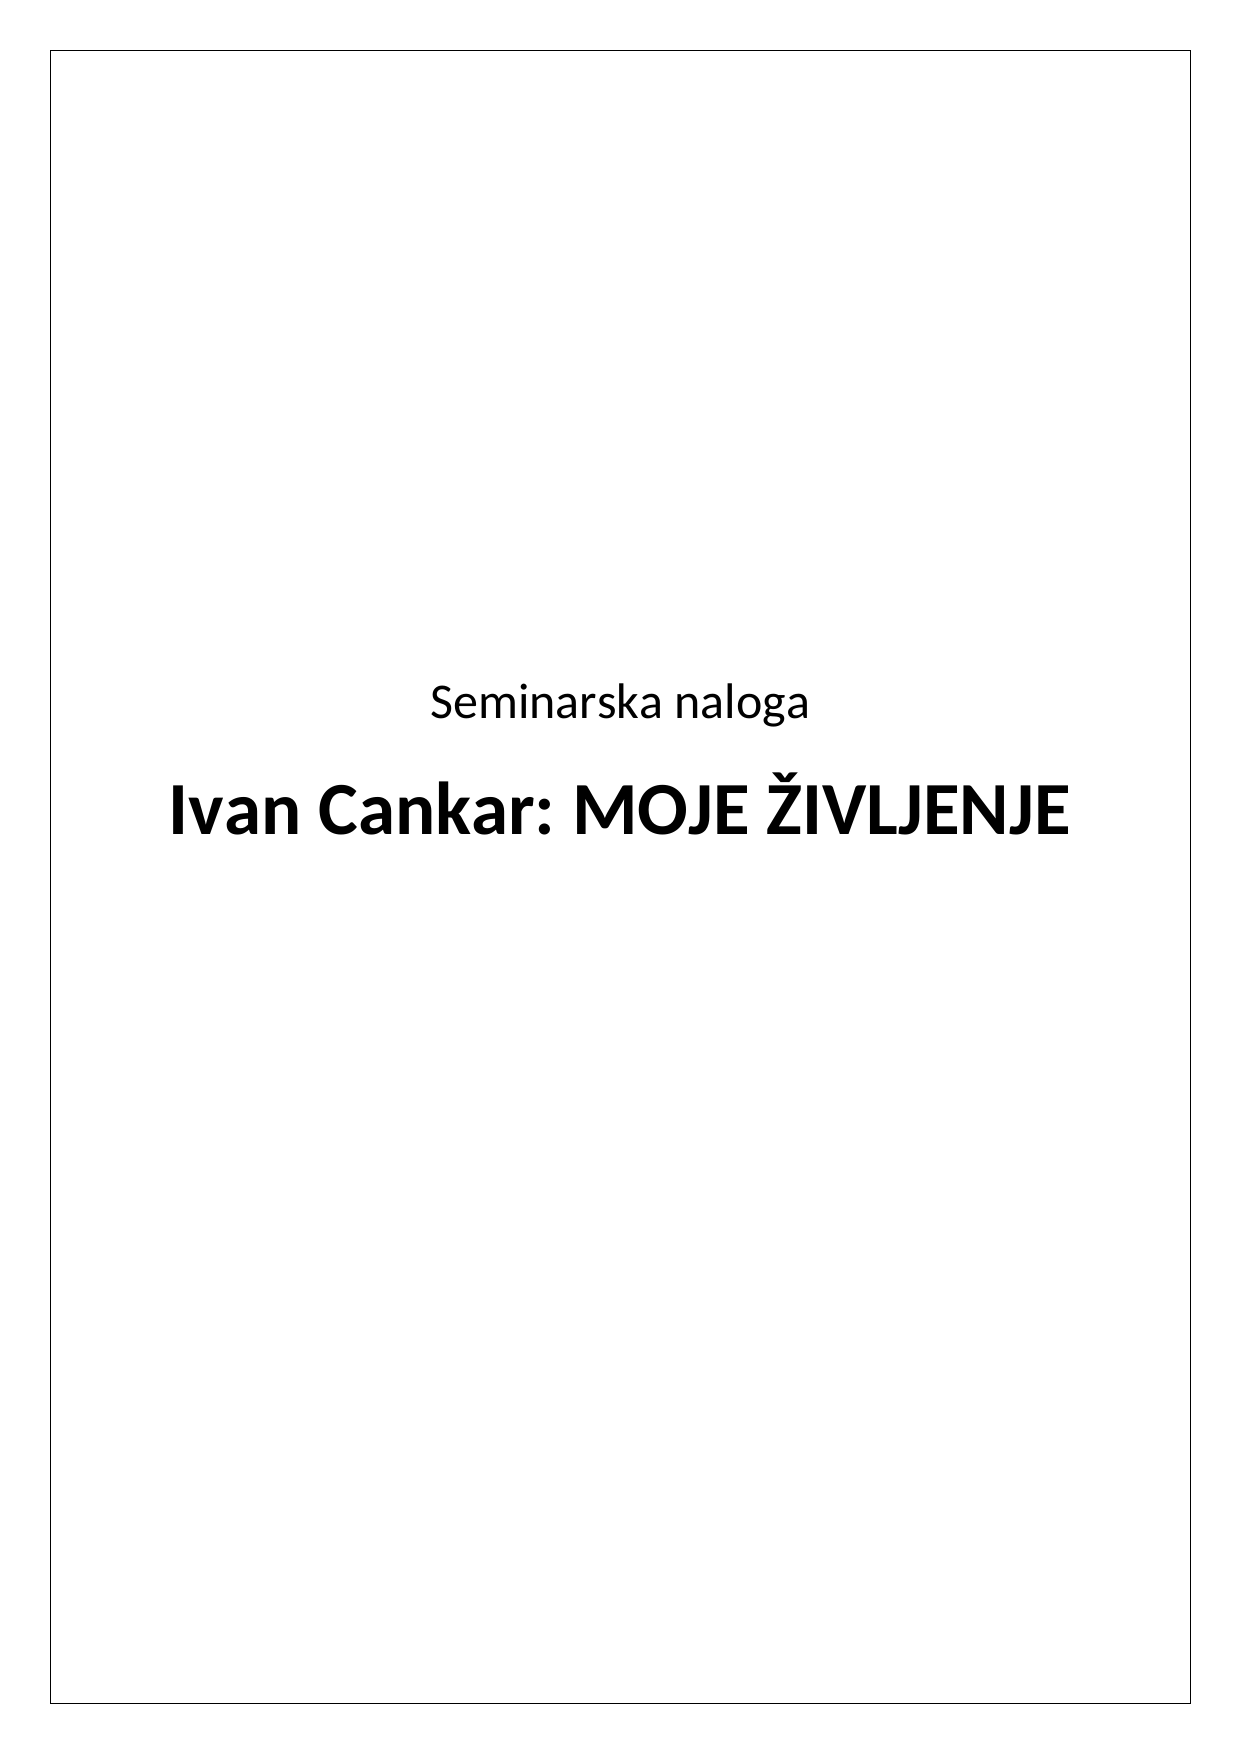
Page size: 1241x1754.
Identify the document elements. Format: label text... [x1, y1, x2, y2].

text Ivan Cankar: MOJE ŽIVLJENJE [147, 761, 1093, 853]
text Seminarska naloga [147, 670, 1093, 731]
